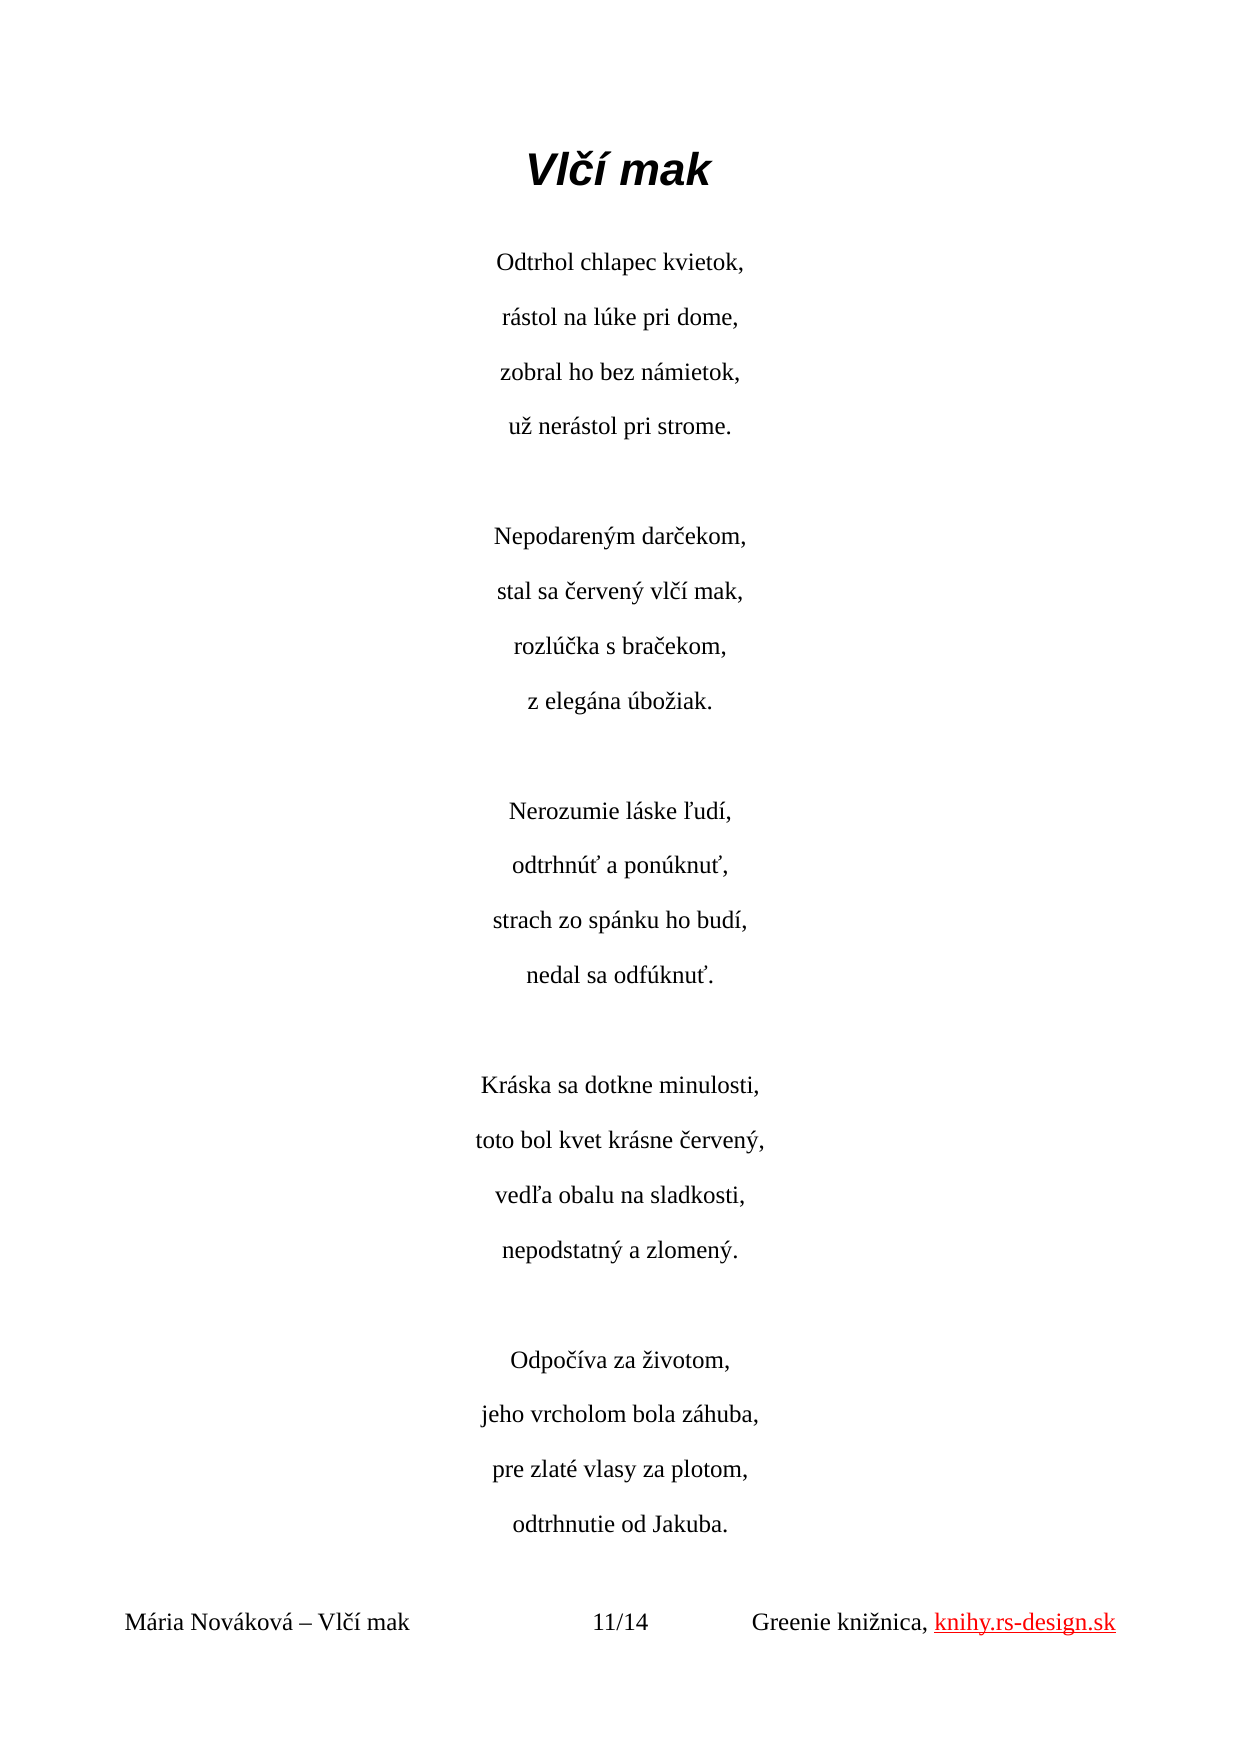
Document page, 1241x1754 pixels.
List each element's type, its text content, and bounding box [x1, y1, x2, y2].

text Kráska sa dotkne minulosti, [118, 1070, 1122, 1099]
text jeho vrcholom bola záhuba, [118, 1399, 1122, 1428]
text stal sa červený vlčí mak, [118, 576, 1122, 605]
text odtrhnúť a ponúknuť, [118, 851, 1122, 879]
text Odtrhol chlapec kvietok, [118, 247, 1122, 276]
text odtrhnutie od Jakuba. [118, 1509, 1122, 1538]
text strach zo spánku ho budí, [118, 906, 1122, 934]
text Nepodareným darčekom, [118, 521, 1122, 550]
text Odpočíva za životom, [118, 1345, 1122, 1373]
text vedľa obalu na sladkosti, [118, 1180, 1122, 1209]
text z elegána úbožiak. [118, 686, 1122, 715]
text zobral ho bez námietok, [118, 357, 1122, 385]
text Nerozumie láske ľudí, [118, 796, 1122, 824]
text už nerástol pri strome. [118, 411, 1122, 440]
text nepodstatný a zlomený. [118, 1235, 1122, 1264]
text rozlúčka s bračekom, [118, 631, 1122, 660]
subtitle Vlčí mak [118, 143, 1122, 196]
text nedal sa odfúknuť. [118, 960, 1122, 989]
text pre zlaté vlasy za plotom, [118, 1454, 1122, 1483]
text rástol na lúke pri dome, [118, 302, 1122, 330]
text toto bol kvet krásne červený, [118, 1125, 1122, 1154]
